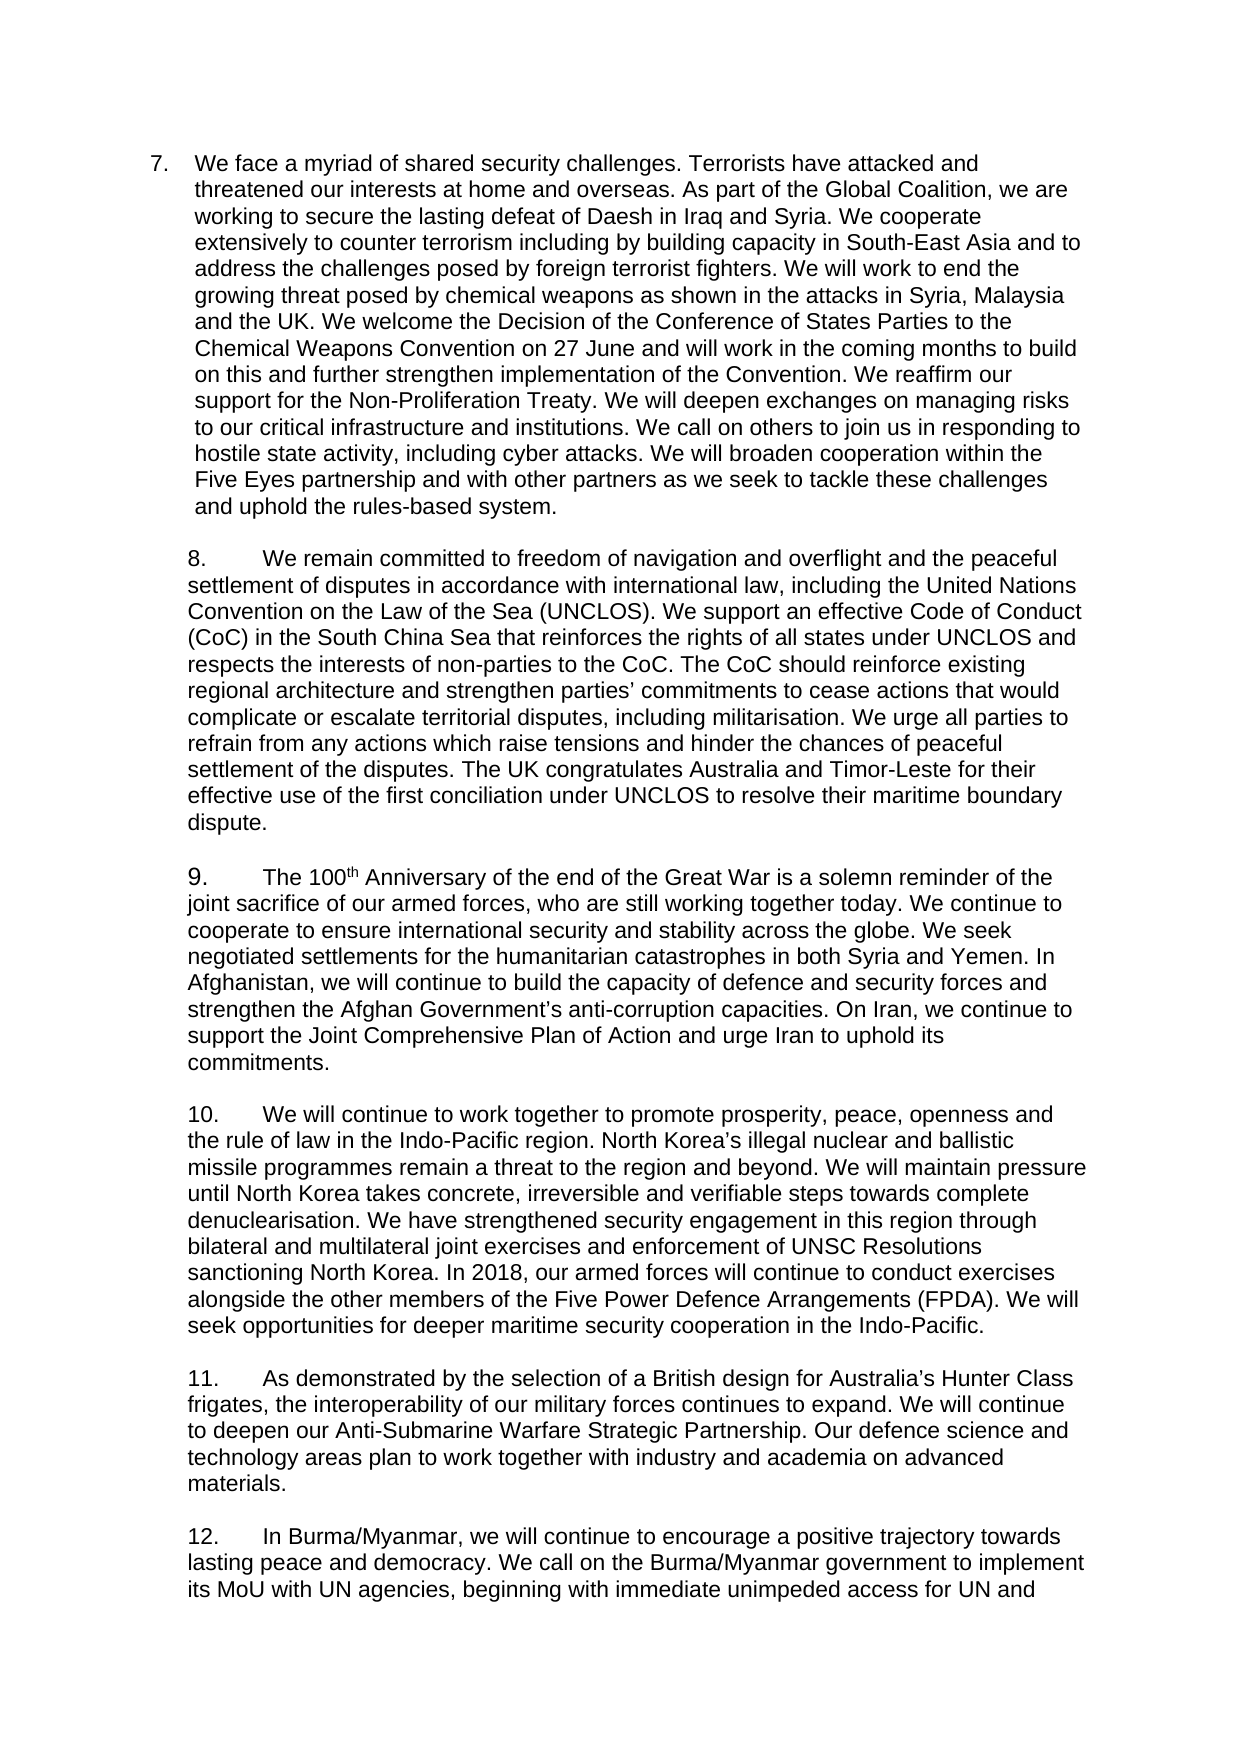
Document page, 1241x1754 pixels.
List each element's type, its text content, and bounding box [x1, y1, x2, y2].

list In Burma/Myanmar, we will continue to encourage a positive trajectory towards lasting peace and democracy. We call on the Burma/Myanmar government to implement its MoU with UN agencies, beginning with immediate unimpeded access for UN and [187, 1523, 1090, 1602]
list We face a myriad of shared security challenges. Terrorists have attacked and threatened our interests at home and overseas. As part of the Global Coalition, we are working to secure the lasting defeat of Daesh in Iraq and Syria. We cooperate extensively to counter terrorism including by building capacity in South-East Asia and to address the challenges posed by foreign terrorist fighters. We will work to end the growing threat posed by chemical weapons as shown in the attacks in Syria, Malaysia and the UK. We welcome the Decision of the Conference of States Parties to the Chemical Weapons Convention on 27 June and will work in the coming months to build on this and further strengthen implementation of the Convention. We reaffirm our support for the Non-Proliferation Treaty. We will deepen exchanges on managing risks to our critical infrastructure and institutions. We call on others to join us in responding to hostile state activity, including cyber attacks. We will broaden cooperation within the Five Eyes partnership and with other partners as we seek to tackle these challenges and uphold the rules-based system. [150, 150, 1090, 519]
list We will continue to work together to promote prosperity, peace, openness and the rule of law in the Indo-Pacific region. North Korea’s illegal nuclear and ballistic missile programmes remain a threat to the region and beyond. We will maintain pressure until North Korea takes concrete, irreversible and verifiable steps towards complete denuclearisation. We have strengthened security engagement in this region through bilateral and multilateral joint exercises and enforcement of UNSC Resolutions sanctioning North Korea. In 2018, our armed forces will continue to conduct exercises alongside the other members of the Five Power Defence Arrangements (FPDA). We will seek opportunities for deeper maritime security cooperation in the Indo-Pacific. [187, 1101, 1090, 1338]
list The 100th Anniversary of the end of the Great War is a solemn reminder of the joint sacrifice of our armed forces, who are still working together today. We continue to cooperate to ensure international security and stability across the globe. We seek negotiated settlements for the humanitarian catastrophes in both Syria and Yemen. In Afghanistan, we will continue to build the capacity of defence and security forces and strengthen the Afghan Government’s anti-corruption capacities. On Iran, we continue to support the Joint Comprehensive Plan of Action and urge Iran to uphold its commitments. [187, 862, 1090, 1075]
list We remain committed to freedom of navigation and overflight and the peaceful settlement of disputes in accordance with international law, including the United Nations Convention on the Law of the Sea (UNCLOS). We support an effective Code of Conduct (CoC) in the South China Sea that reinforces the rights of all states under UNCLOS and respects the interests of non-parties to the CoC. The CoC should reinforce existing regional architecture and strengthen parties’ commitments to cease actions that would complicate or escalate territorial disputes, including militarisation. We urge all parties to refrain from any actions which raise tensions and hinder the chances of peaceful settlement of the disputes. The UK congratulates Australia and Timor-Leste for their effective use of the first conciliation under UNCLOS to resolve their maritime boundary dispute. [187, 545, 1090, 835]
list As demonstrated by the selection of a British design for Australia’s Hunter Class frigates, the interoperability of our military forces continues to expand. We will continue to deepen our Anti-Submarine Warfare Strategic Partnership. Our defence science and technology areas plan to work together with industry and academia on advanced materials. [187, 1365, 1090, 1496]
